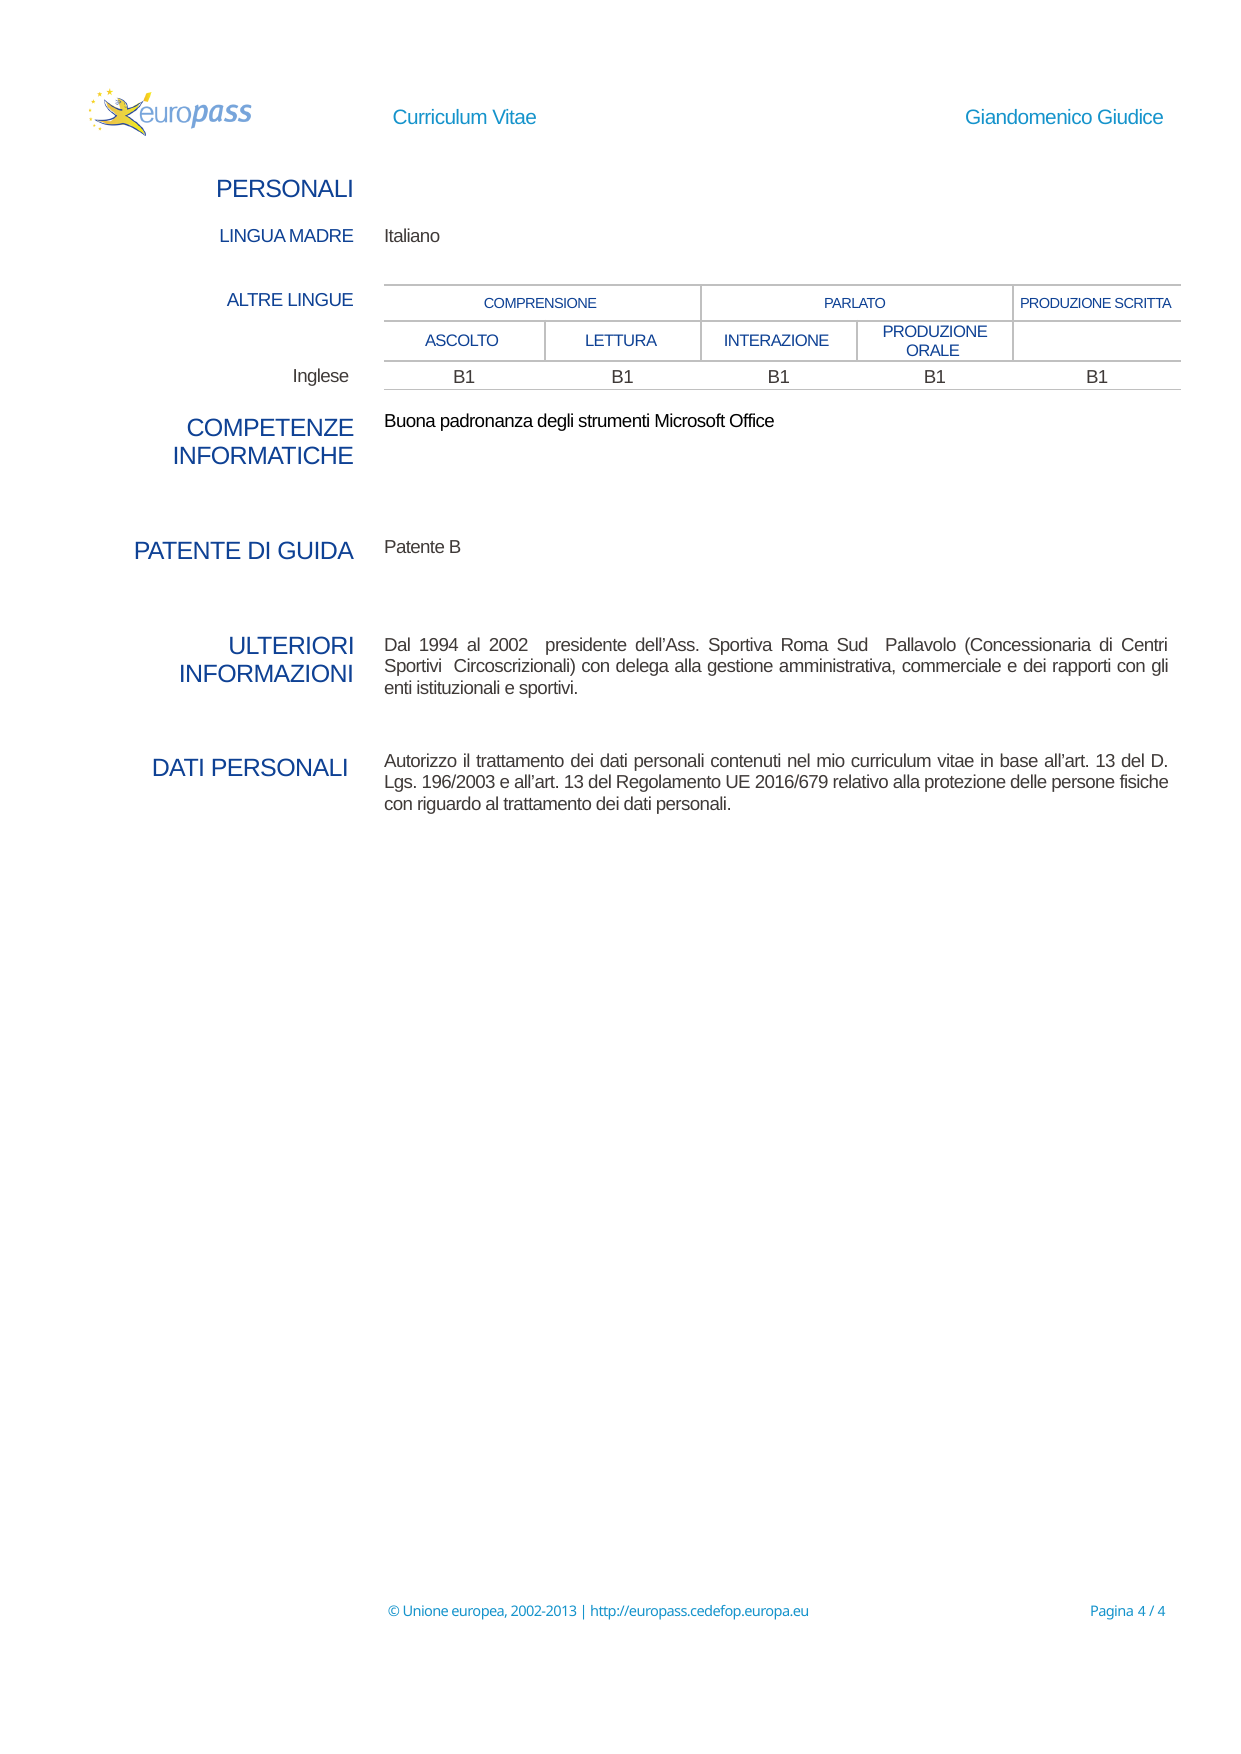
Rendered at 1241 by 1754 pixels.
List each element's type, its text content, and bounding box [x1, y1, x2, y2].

table_cell [89, 249, 384, 284]
table_cell Dati personali [89, 750, 384, 814]
table_header [384, 171, 1169, 203]
table_cell B1 [701, 362, 857, 389]
table_header Patente di guida Ulteriori informazioni [89, 533, 384, 698]
table_cell [1014, 322, 1181, 360]
table_header Competenze informatiche [89, 410, 384, 470]
table_cell Ascolto [384, 322, 544, 360]
table_cell Lettura [546, 322, 700, 360]
table_cell B1 [857, 362, 1013, 389]
table_header Buona padronanza degli strumenti Microsoft Office [384, 410, 1169, 470]
table_cell PARLATO [702, 286, 1012, 319]
table_cell Altre lingue [89, 284, 384, 360]
table_header Italiano [384, 222, 1181, 249]
table_cell [384, 249, 1181, 284]
table_cell Interazione [702, 322, 856, 360]
table_cell B1 [545, 362, 701, 389]
table_cell COMPRENSIONE [384, 286, 700, 319]
table_cell B1 [1013, 362, 1181, 389]
table_header Patente B Dal 1994 al 2002 presidente dell’Ass. Sportiva Roma Sud Pallavolo (Concessionaria di Centri Sportivi Circoscrizionali) con delega alla gestione amministrativa, commerciale e dei rapporti con gli enti istituzionali e sportivi. [384, 533, 1169, 698]
table_cell Produzione orale [858, 322, 1012, 360]
table_header [384, 718, 1169, 750]
table_header PERSONALI [89, 171, 384, 203]
table_header Lingua madre [89, 222, 384, 249]
table_cell PRODUZIONE SCRITTA [1014, 286, 1181, 319]
table_cell B1 [384, 362, 545, 389]
table_cell Inglese [89, 360, 384, 389]
table_header [89, 718, 384, 750]
table_cell Autorizzo il trattamento dei dati personali contenuti nel mio curriculum vitae in base all’art. 13 del D. Lgs. 196/2003 e all’art. 13 del Regolamento UE 2016/679 relativo alla protezione delle persone fisiche con riguardo al trattamento dei dati personali. [384, 750, 1169, 814]
table_header [384, 489, 1169, 514]
table_header [89, 489, 384, 514]
